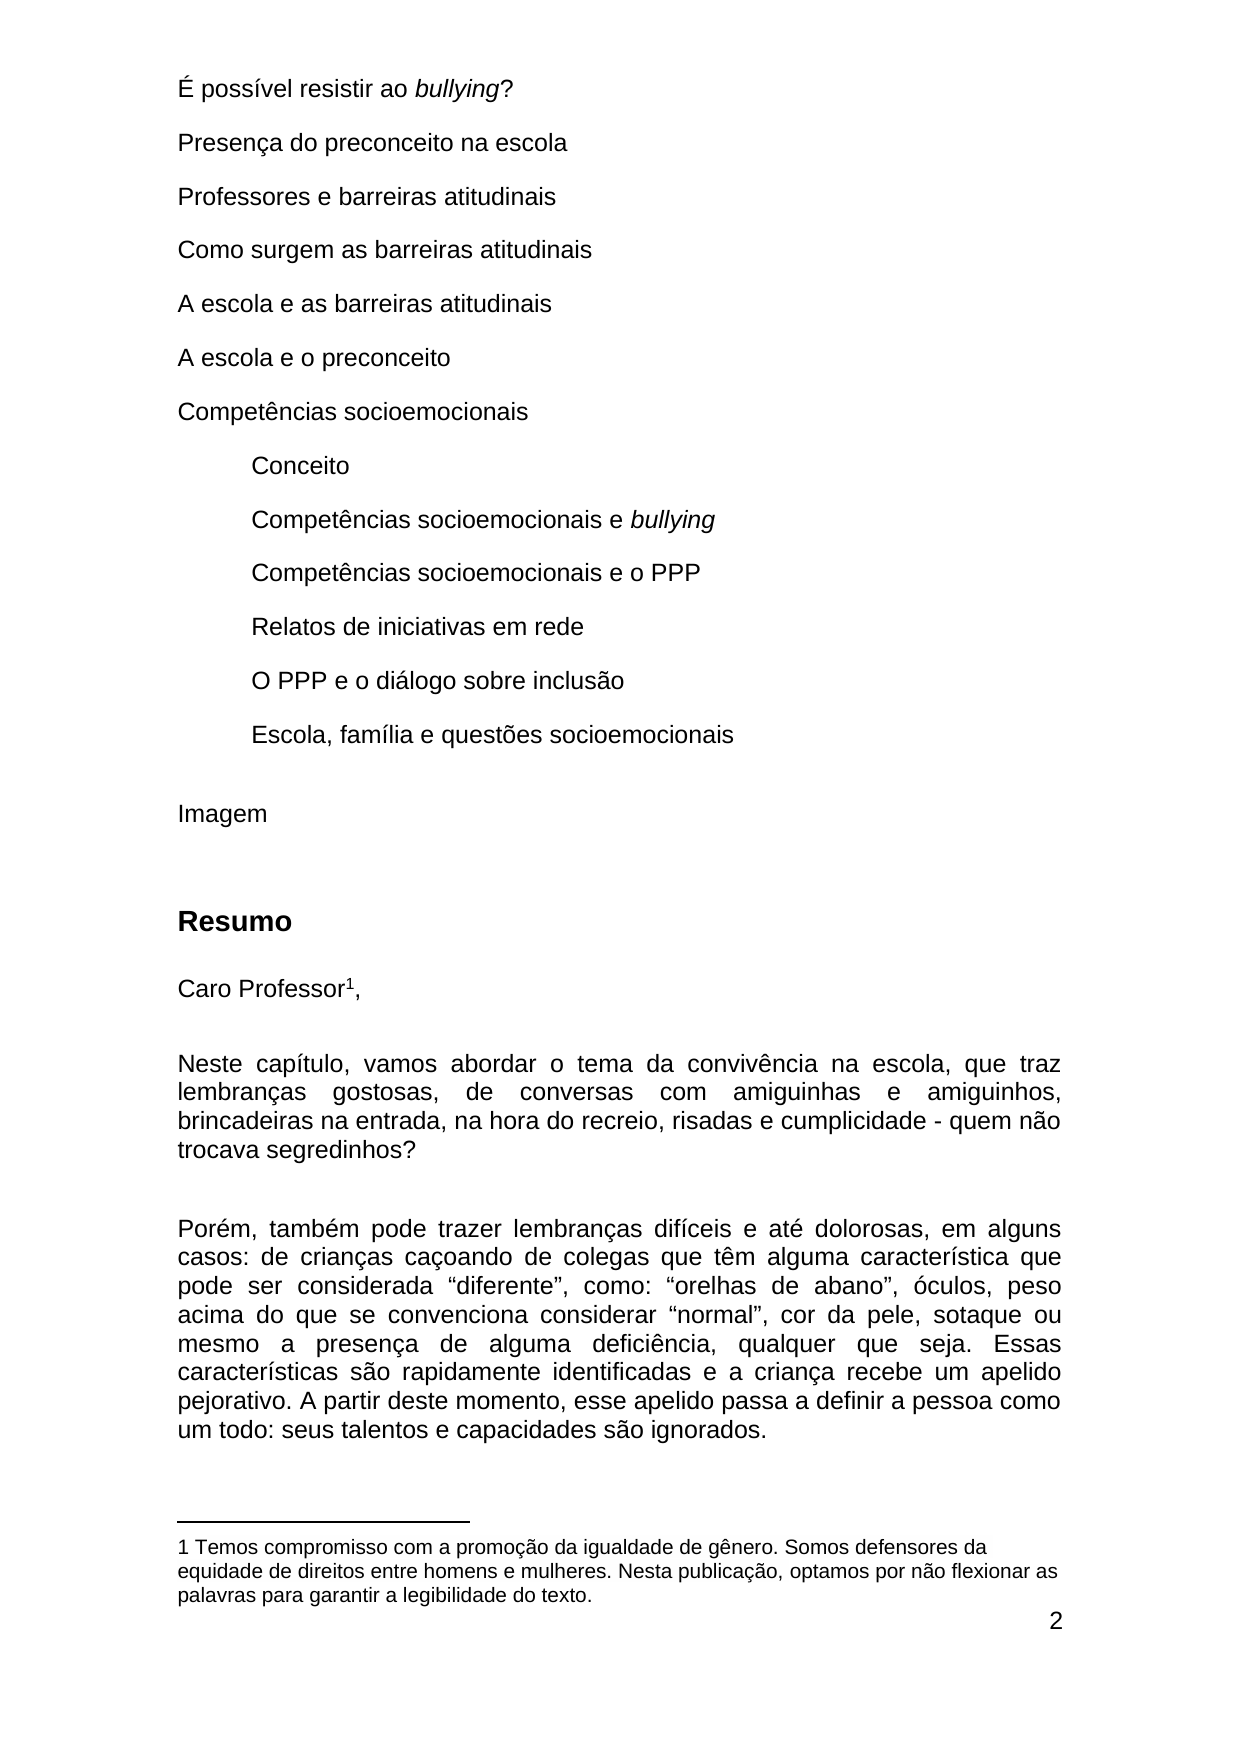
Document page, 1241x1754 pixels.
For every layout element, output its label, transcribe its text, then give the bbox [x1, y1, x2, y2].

text Competências socioemocionais [177, 397, 1063, 426]
text O PPP e o diálogo sobre inclusão [251, 666, 1063, 695]
text Competências socioemocionais e bullying [251, 504, 1063, 533]
text Presença do preconceito na escola [177, 128, 1063, 156]
text Temos compromisso com a promoção da igualdade de gênero. Somos defensores da equidade de direitos entre homens e mulheres. Nesta publicação, optamos por não flexionar as palavras para garantir a legibilidade do texto. [177, 1534, 1063, 1606]
text Como surgem as barreiras atitudinais [177, 235, 1063, 264]
text Competências socioemocionais e o PPP [251, 558, 1063, 587]
text Imagem [177, 799, 1063, 828]
text Professores e barreiras atitudinais [177, 181, 1063, 210]
text Escola, família e questões socioemocionais [251, 720, 1063, 749]
text É possível resistir ao bullying? [177, 74, 1063, 102]
text Relatos de iniciativas em rede [251, 612, 1063, 641]
text Porém, também pode trazer lembranças difíceis e até dolorosas, em alguns casos: de crianças caçoando de colegas que têm alguma característica que pode ser considerada “diferente”, como: “orelhas de abano”, óculos, peso acima do que se convenciona considerar “normal”, cor da pele, sotaque ou mesmo a presença de alguma deficiência, qualquer que seja. Essas características são rapidamente identificadas e a criança recebe um apelido pejorativo. A partir deste momento, esse apelido passa a definir a pessoa como um todo: seus talentos e capacidades são ignorados. [177, 1214, 1063, 1444]
text Caro Professor, [177, 974, 1063, 1003]
text A escola e as barreiras atitudinais [177, 289, 1063, 318]
text Resumo [177, 904, 1063, 938]
text Neste capítulo, vamos abordar o tema da convivência na escola, que traz lembranças gostosas, de conversas com amiguinhas e amiguinhos, brincadeiras na entrada, na hora do recreio, risadas e cumplicidade - quem não trocava segredinhos? [177, 1049, 1063, 1164]
text A escola e o preconceito [177, 343, 1063, 372]
text Conceito [251, 451, 1063, 479]
